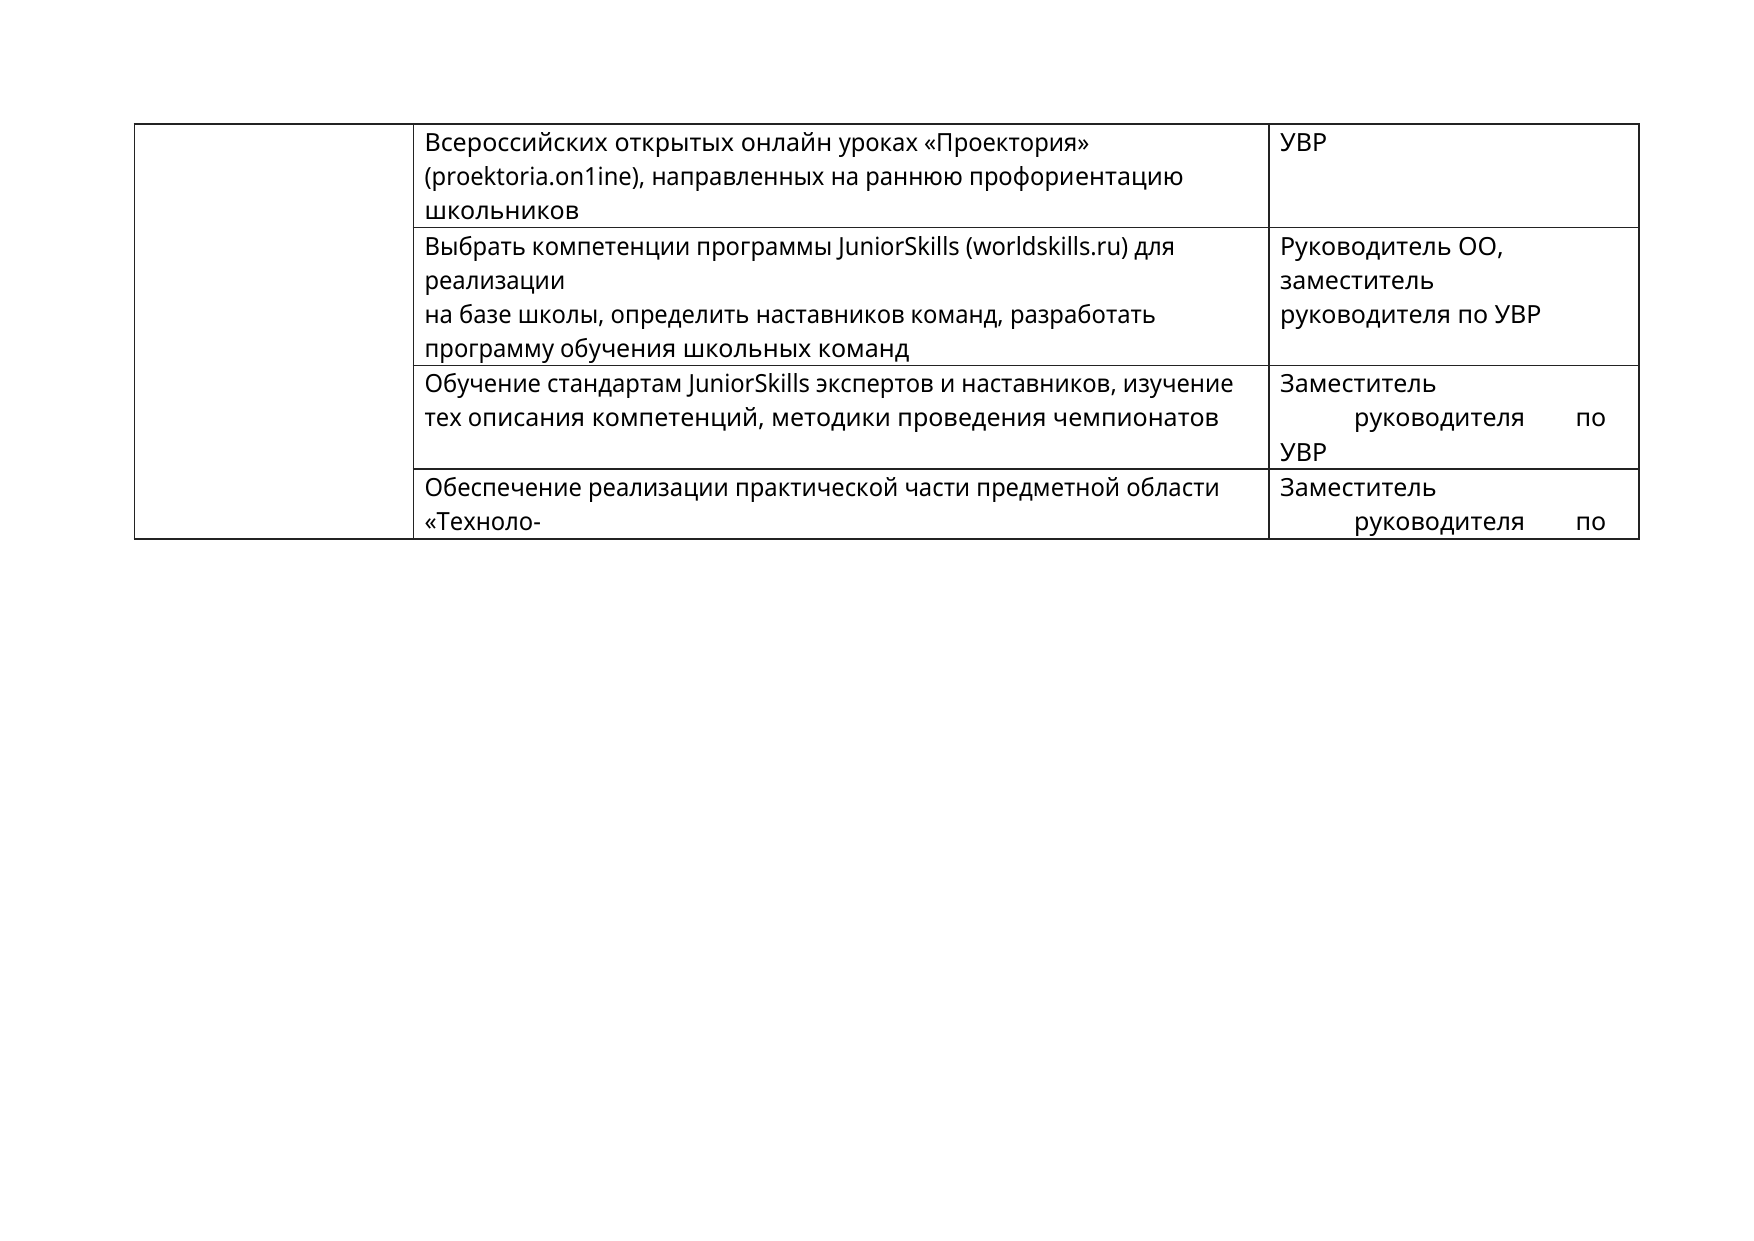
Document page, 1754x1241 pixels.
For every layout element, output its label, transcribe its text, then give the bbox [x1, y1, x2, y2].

table_cell Руководитель ОО, заместитель руководителя по УBP [1270, 228, 1638, 364]
table_cell Обучение стандартам JuniorSkills экспертов и наставников, изучение тех описания компетенций, методики проведения чемпионатов [414, 366, 1268, 468]
table_cell Выбрать компетенции программы JuniorSkills (worldskills.ru) для реализации на базе школы, определить наставников команд, разработать программу обучения школьных команд [414, 228, 1268, 364]
table_cell Заместитель руководителя по УBP [1270, 366, 1638, 468]
table_cell УBP [1270, 125, 1638, 227]
table_cell Заместитель руководителя по [1270, 470, 1638, 538]
table_cell Всероссийских открытых онлайн уроках «Проектория» (proektoria.on1ine), направленных на раннюю профориентацию школьников [414, 125, 1268, 227]
table_cell Обеспечение реализации практической части предметной области «Техноло- [414, 470, 1268, 538]
